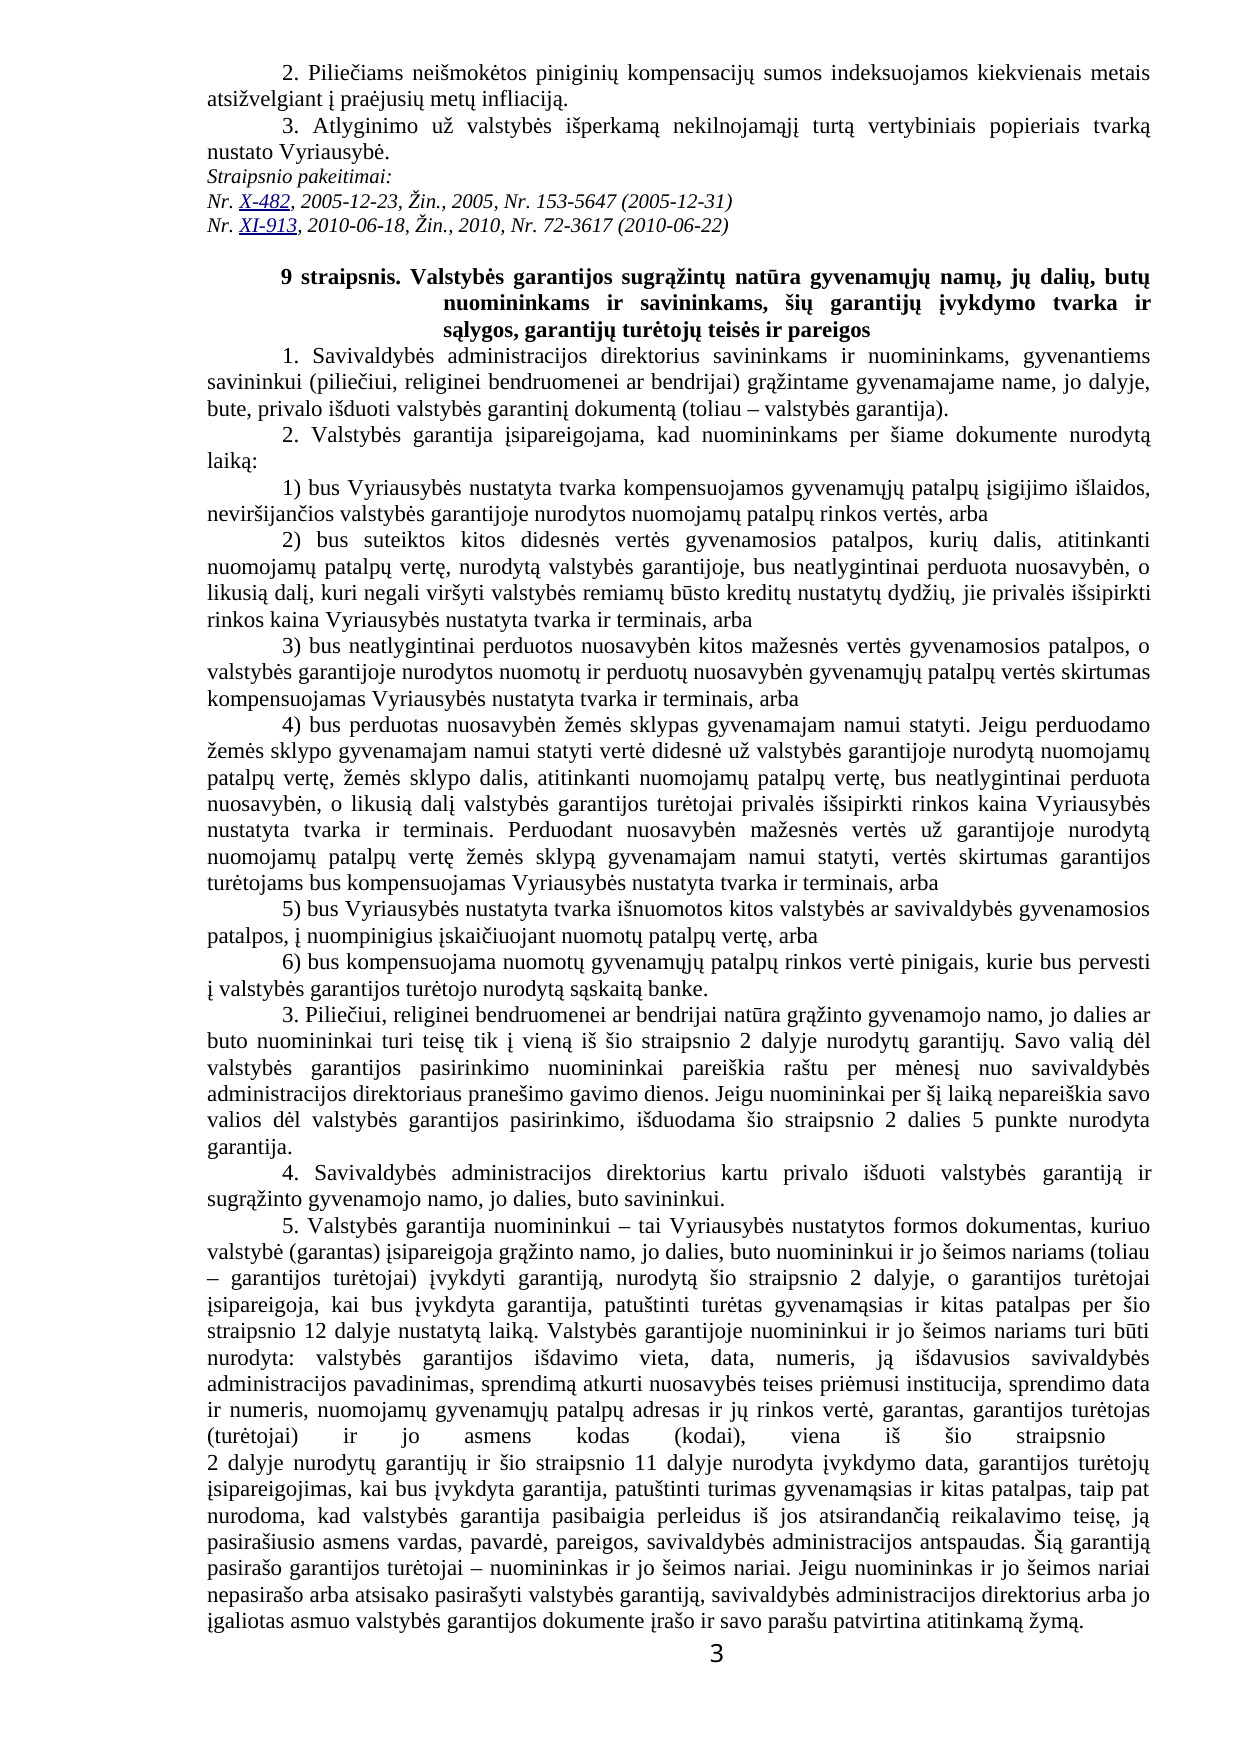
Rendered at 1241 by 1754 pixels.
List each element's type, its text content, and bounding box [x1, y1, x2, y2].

text 2. Piliečiams neišmokėtos piniginių kompensacijų sumos indeksuojamos kiekvienais metais atsižvelgiant į praėjusių metų infliaciją. [207, 59, 1152, 112]
text 1. Savivaldybės administracijos direktorius savininkams ir nuomininkams, gyvenantiems savininkui (piliečiui, religinei bendruomenei ar bendrijai) grąžintame gyvenamajame name, jo dalyje, bute, privalo išduoti valstybės garantinį dokumentą (toliau – valstybės garantija). [207, 342, 1152, 421]
text 5. Valstybės garantija nuomininkui – tai Vyriausybės nustatytos formos dokumentas, kuriuo valstybė (garantas) įsipareigoja grąžinto namo, jo dalies, buto nuomininkui ir jo šeimos nariams (toliau – garantijos turėtojai) įvykdyti garantiją, nurodytą šio straipsnio 2 dalyje, o garantijos turėtojai įsipareigoja, kai bus įvykdyta garantija, patuštinti turėtas gyvenamąsias ir kitas patalpas per šio straipsnio 12 dalyje nustatytą laiką. Valstybės garantijoje nuomininkui ir jo šeimos nariams turi būti nurodyta: valstybės garantijos išdavimo vieta, data, numeris, ją išdavusios savivaldybės administracijos pavadinimas, sprendimą atkurti nuosavybės teises priėmusi institucija, sprendimo data ir numeris, nuomojamų gyvenamųjų patalpų adresas ir jų rinkos vertė, garantas, garantijos turėtojas (turėtojai) ir jo asmens kodas (kodai), viena iš šio straipsnio 2 dalyje nurodytų garantijų ir šio straipsnio 11 dalyje nurodyta įvykdymo data, garantijos turėtojų įsipareigojimas, kai bus įvykdyta garantija, patuštinti turimas gyvenamąsias ir kitas patalpas, taip pat nurodoma, kad valstybės garantija pasibaigia perleidus iš jos atsirandančią reikalavimo teisę, ją pasirašiusio asmens vardas, pavardė, pareigos, savivaldybės administracijos antspaudas. Šią garantiją pasirašo garantijos turėtojai – nuomininkas ir jo šeimos nariai. Jeigu nuomininkas ir jo šeimos nariai nepasirašo arba atsisako pasirašyti valstybės garantiją, savivaldybės administracijos direktorius arba jo įgaliotas asmuo valstybės garantijos dokumente įrašo ir savo parašu patvirtina atitinkamą žymą. [207, 1212, 1152, 1633]
text 2) bus suteiktos kitos didesnės vertės gyvenamosios patalpos, kurių dalis, atitinkanti nuomojamų patalpų vertę, nurodytą valstybės garantijoje, bus neatlygintinai perduota nuosavybėn, o likusią dalį, kuri negali viršyti valstybės remiamų būsto kreditų nustatytų dydžių, jie privalės išsipirkti rinkos kaina Vyriausybės nustatyta tvarka ir terminais, arba [207, 527, 1152, 632]
text 6) bus kompensuojama nuomotų gyvenamųjų patalpų rinkos vertė pinigais, kurie bus pervesti į valstybės garantijos turėtojo nurodytą sąskaitą banke. [207, 948, 1152, 1001]
text 3. Piliečiui, religinei bendruomenei ar bendrijai natūra grąžinto gyvenamojo namo, jo dalies ar buto nuomininkai turi teisę tik į vieną iš šio straipsnio 2 dalyje nurodytų garantijų. Savo valią dėl valstybės garantijos pasirinkimo nuomininkai pareiškia raštu per mėnesį nuo savivaldybės administracijos direktoriaus pranešimo gavimo dienos. Jeigu nuomininkai per šį laiką nepareiškia savo valios dėl valstybės garantijos pasirinkimo, išduodama šio straipsnio 2 dalies 5 punkte nurodyta garantija. [207, 1001, 1152, 1159]
text 3) bus neatlygintinai perduotos nuosavybėn kitos mažesnės vertės gyvenamosios patalpos, o valstybės garantijoje nurodytos nuomotų ir perduotų nuosavybėn gyvenamųjų patalpų vertės skirtumas kompensuojamas Vyriausybės nustatyta tvarka ir terminais, arba [207, 632, 1152, 711]
text 4) bus perduotas nuosavybėn žemės sklypas gyvenamajam namui statyti. Jeigu perduodamo žemės sklypo gyvenamajam namui statyti vertė didesnė už valstybės garantijoje nurodytą nuomojamų patalpų vertę, žemės sklypo dalis, atitinkanti nuomojamų patalpų vertę, bus neatlygintinai perduota nuosavybėn, o likusią dalį valstybės garantijos turėtojai privalės išsipirkti rinkos kaina Vyriausybės nustatyta tvarka ir terminais. Perduodant nuosavybėn mažesnės vertės už garantijoje nurodytą nuomojamų patalpų vertę žemės sklypą gyvenamajam namui statyti, vertės skirtumas garantijos turėtojams bus kompensuojamas Vyriausybės nustatyta tvarka ir terminais, arba [207, 711, 1152, 896]
text 4. Savivaldybės administracijos direktorius kartu privalo išduoti valstybės garantiją ir sugrąžinto gyvenamojo namo, jo dalies, buto savininkui. [207, 1159, 1152, 1212]
text 5) bus Vyriausybės nustatyta tvarka išnuomotos kitos valstybės ar savivaldybės gyvenamosios patalpos, į nuompinigius įskaičiuojant nuomotų patalpų vertę, arba [207, 896, 1152, 948]
text 9 straipsnis. Valstybės garantijos sugrąžintų natūra gyvenamųjų namų, jų dalių, butų nuomininkams ir savininkams, šių garantijų įvykdymo tvarka ir sąlygos, garantijų turėtojų teisės ir pareigos [281, 263, 1152, 342]
text 2. Valstybės garantija įsipareigojama, kad nuomininkams per šiame dokumente nurodytą laiką: [207, 421, 1152, 474]
text Nr. XI-913, 2010-06-18, Žin., 2010, Nr. 72-3617 (2010-06-22) [207, 213, 1152, 237]
text 3. Atlyginimo už valstybės išperkamą nekilnojamąjį turtą vertybiniais popieriais tvarką nustato Vyriausybė. [207, 112, 1152, 164]
text Straipsnio pakeitimai: [207, 164, 1152, 188]
text Nr. X-482, 2005-12-23, Žin., 2005, Nr. 153-5647 (2005-12-31) [207, 188, 1152, 213]
text 1) bus Vyriausybės nustatyta tvarka kompensuojamos gyvenamųjų patalpų įsigijimo išlaidos, neviršijančios valstybės garantijoje nurodytos nuomojamų patalpų rinkos vertės, arba [207, 474, 1152, 527]
